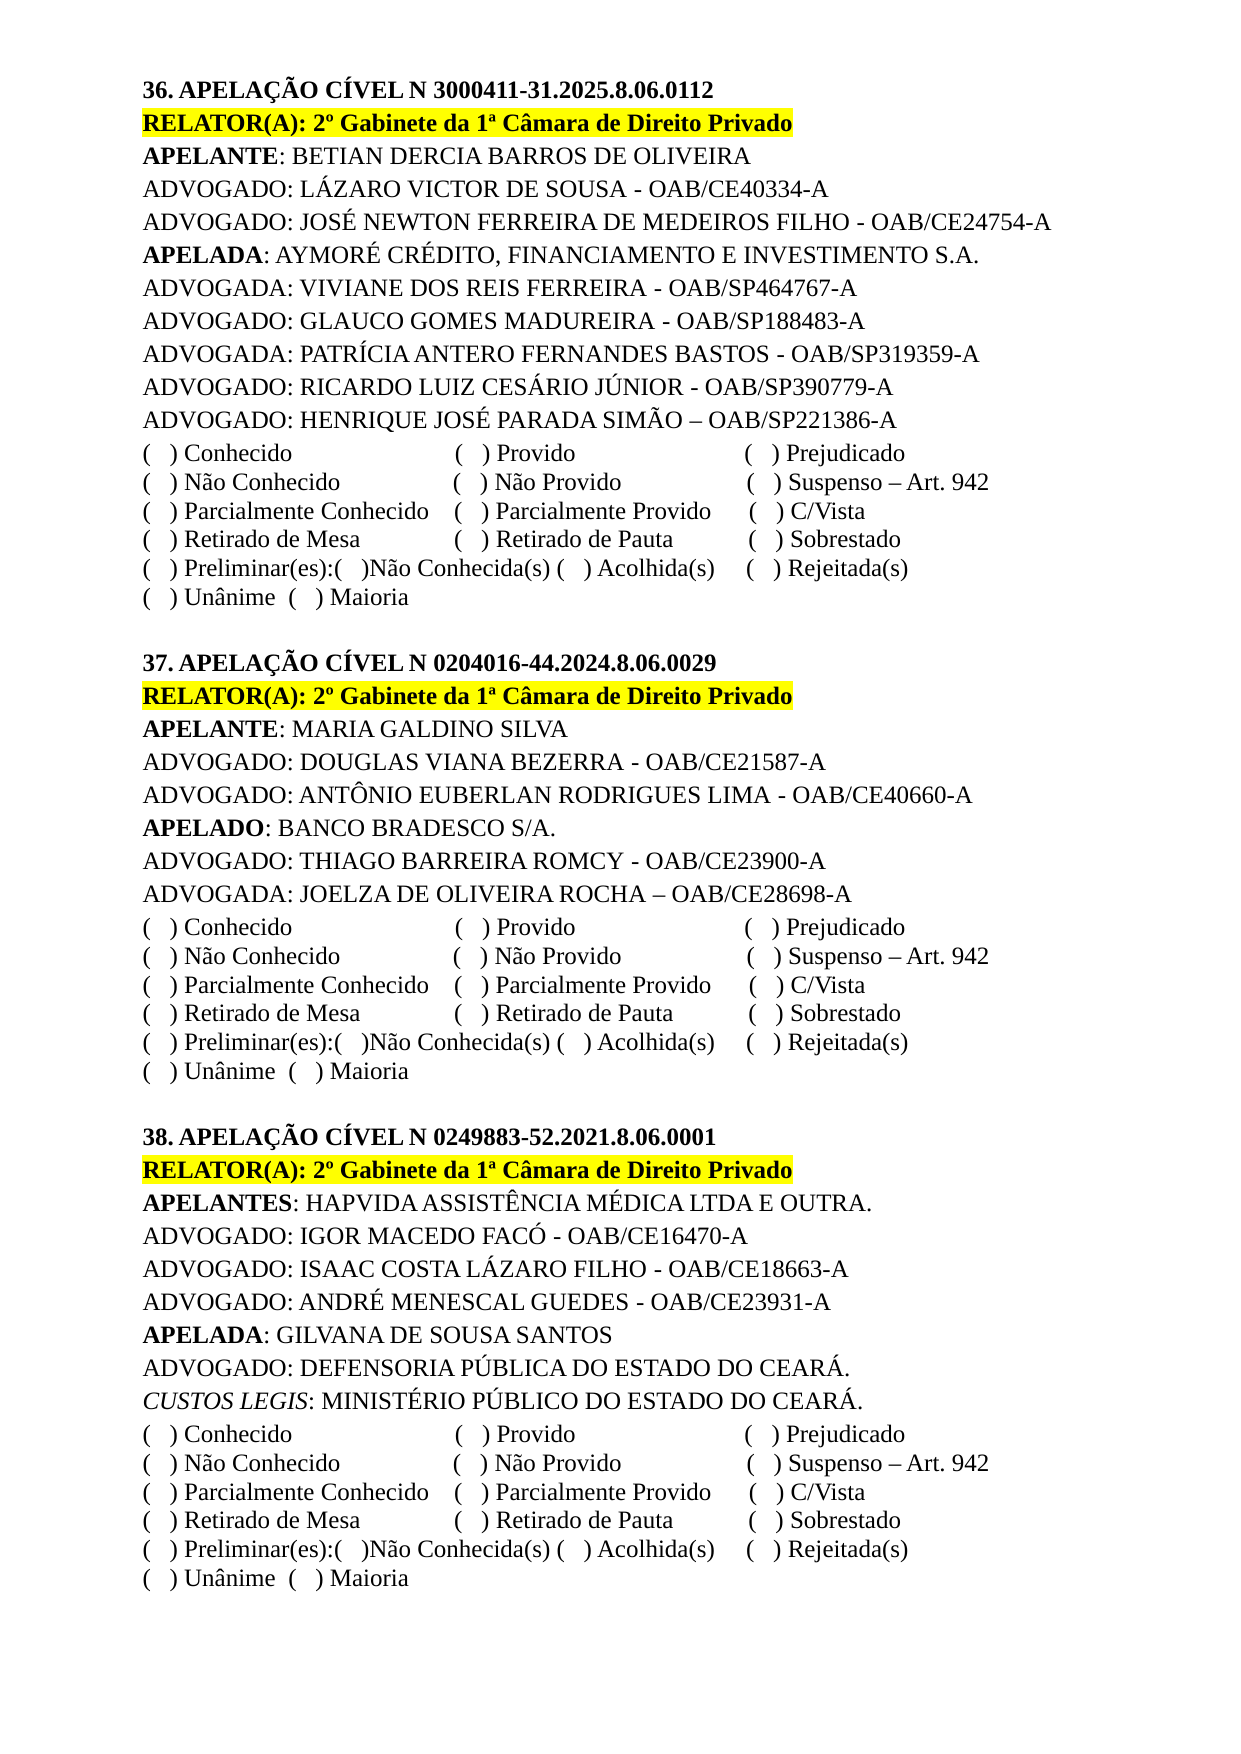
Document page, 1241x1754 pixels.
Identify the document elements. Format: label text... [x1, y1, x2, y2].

text ( ) Retirado de Mesa ( ) Retirado de Pauta ( ) Sobrestado [142, 524, 1158, 553]
text ( ) Retirado de Mesa ( ) Retirado de Pauta ( ) Sobrestado [142, 1505, 1158, 1534]
text ( ) Parcialmente Conhecido ( ) Parcialmente Provido ( ) C/Vista [142, 1477, 1158, 1505]
text ( ) Unânime ( ) Maioria 37. APELAÇÃO CÍVEL N 0204016-44.2024.8.06.0029 RELATOR(A): 2º Gabinete da 1ª Câmara de Direito Privado APELANTE: MARIA GALDINO SILVA ADVOGADO: DOUGLAS VIANA BEZERRA - OAB/CE21587-A ADVOGADO: ANTÔNIO EUBERLAN RODRIGUES LIMA - OAB/CE40660-A APELADO: BANCO BRADESCO S/A. ADVOGADO: THIAGO BARREIRA ROMCY - OAB/CE23900-A ADVOGADA: JOELZA DE OLIVEIRA ROCHA – OAB/CE28698-A [142, 582, 1141, 908]
text ( ) Conhecido ( ) Provido ( ) Prejudicado [142, 1419, 1141, 1448]
text ( ) Conhecido ( ) Provido ( ) Prejudicado [142, 912, 1141, 941]
text ( ) Preliminar(es):( )Não Conhecida(s) ( ) Acolhida(s) ( ) Rejeitada(s) [142, 553, 1158, 582]
text ( ) Não Conhecido ( ) Não Provido ( ) Suspenso – Art. 942 [142, 1448, 1158, 1477]
text ( ) Conhecido ( ) Provido ( ) Prejudicado [142, 438, 1141, 467]
text ( ) Não Conhecido ( ) Não Provido ( ) Suspenso – Art. 942 [142, 941, 1158, 970]
text ADVOGADO: DEFENSORIA PÚBLICA DO ESTADO DO CEARÁ. [142, 1353, 1141, 1382]
text ( ) Unânime ( ) Maioria 38. APELAÇÃO CÍVEL N 0249883-52.2021.8.06.0001 RELATOR(A): 2º Gabinete da 1ª Câmara de Direito Privado APELANTES: HAPVIDA ASSISTÊNCIA MÉDICA LTDA E OUTRA. ADVOGADO: IGOR MACEDO FACÓ - OAB/CE16470-A ADVOGADO: ISAAC COSTA LÁZARO FILHO - OAB/CE18663-A ADVOGADO: ANDRÉ MENESCAL GUEDES - OAB/CE23931-A APELADA: GILVANA DE SOUSA SANTOS [142, 1056, 1141, 1349]
text ( ) Unânime ( ) Maioria [142, 1563, 1141, 1625]
text ( ) Parcialmente Conhecido ( ) Parcialmente Provido ( ) C/Vista [142, 970, 1158, 998]
text ( ) Preliminar(es):( )Não Conhecida(s) ( ) Acolhida(s) ( ) Rejeitada(s) [142, 1534, 1158, 1563]
text ( ) Parcialmente Conhecido ( ) Parcialmente Provido ( ) C/Vista [142, 496, 1158, 524]
text CUSTOS LEGIS: MINISTÉRIO PÚBLICO DO ESTADO DO CEARÁ. [142, 1386, 1141, 1415]
text ( ) Não Conhecido ( ) Não Provido ( ) Suspenso – Art. 942 [142, 467, 1158, 496]
text ( ) Retirado de Mesa ( ) Retirado de Pauta ( ) Sobrestado [142, 998, 1158, 1027]
text ( ) Preliminar(es):( )Não Conhecida(s) ( ) Acolhida(s) ( ) Rejeitada(s) [142, 1027, 1158, 1056]
text 36. APELAÇÃO CÍVEL N 3000411-31.2025.8.06.0112 RELATOR(A): 2º Gabinete da 1ª Câmara de Direito Privado APELANTE: BETIAN DERCIA BARROS DE OLIVEIRA ADVOGADO: LÁZARO VICTOR DE SOUSA - OAB/CE40334-A ADVOGADO: JOSÉ NEWTON FERREIRA DE MEDEIROS FILHO - OAB/CE24754-A APELADA: AYMORÉ CRÉDITO, FINANCIAMENTO E INVESTIMENTO S.A. ADVOGADA: VIVIANE DOS REIS FERREIRA - OAB/SP464767-A ADVOGADO: GLAUCO GOMES MADUREIRA - OAB/SP188483-A ADVOGADA: PATRÍCIA ANTERO FERNANDES BASTOS - OAB/SP319359-A ADVOGADO: RICARDO LUIZ CESÁRIO JÚNIOR - OAB/SP390779-A ADVOGADO: HENRIQUE JOSÉ PARADA SIMÃO – OAB/SP221386-A [142, 75, 1141, 434]
